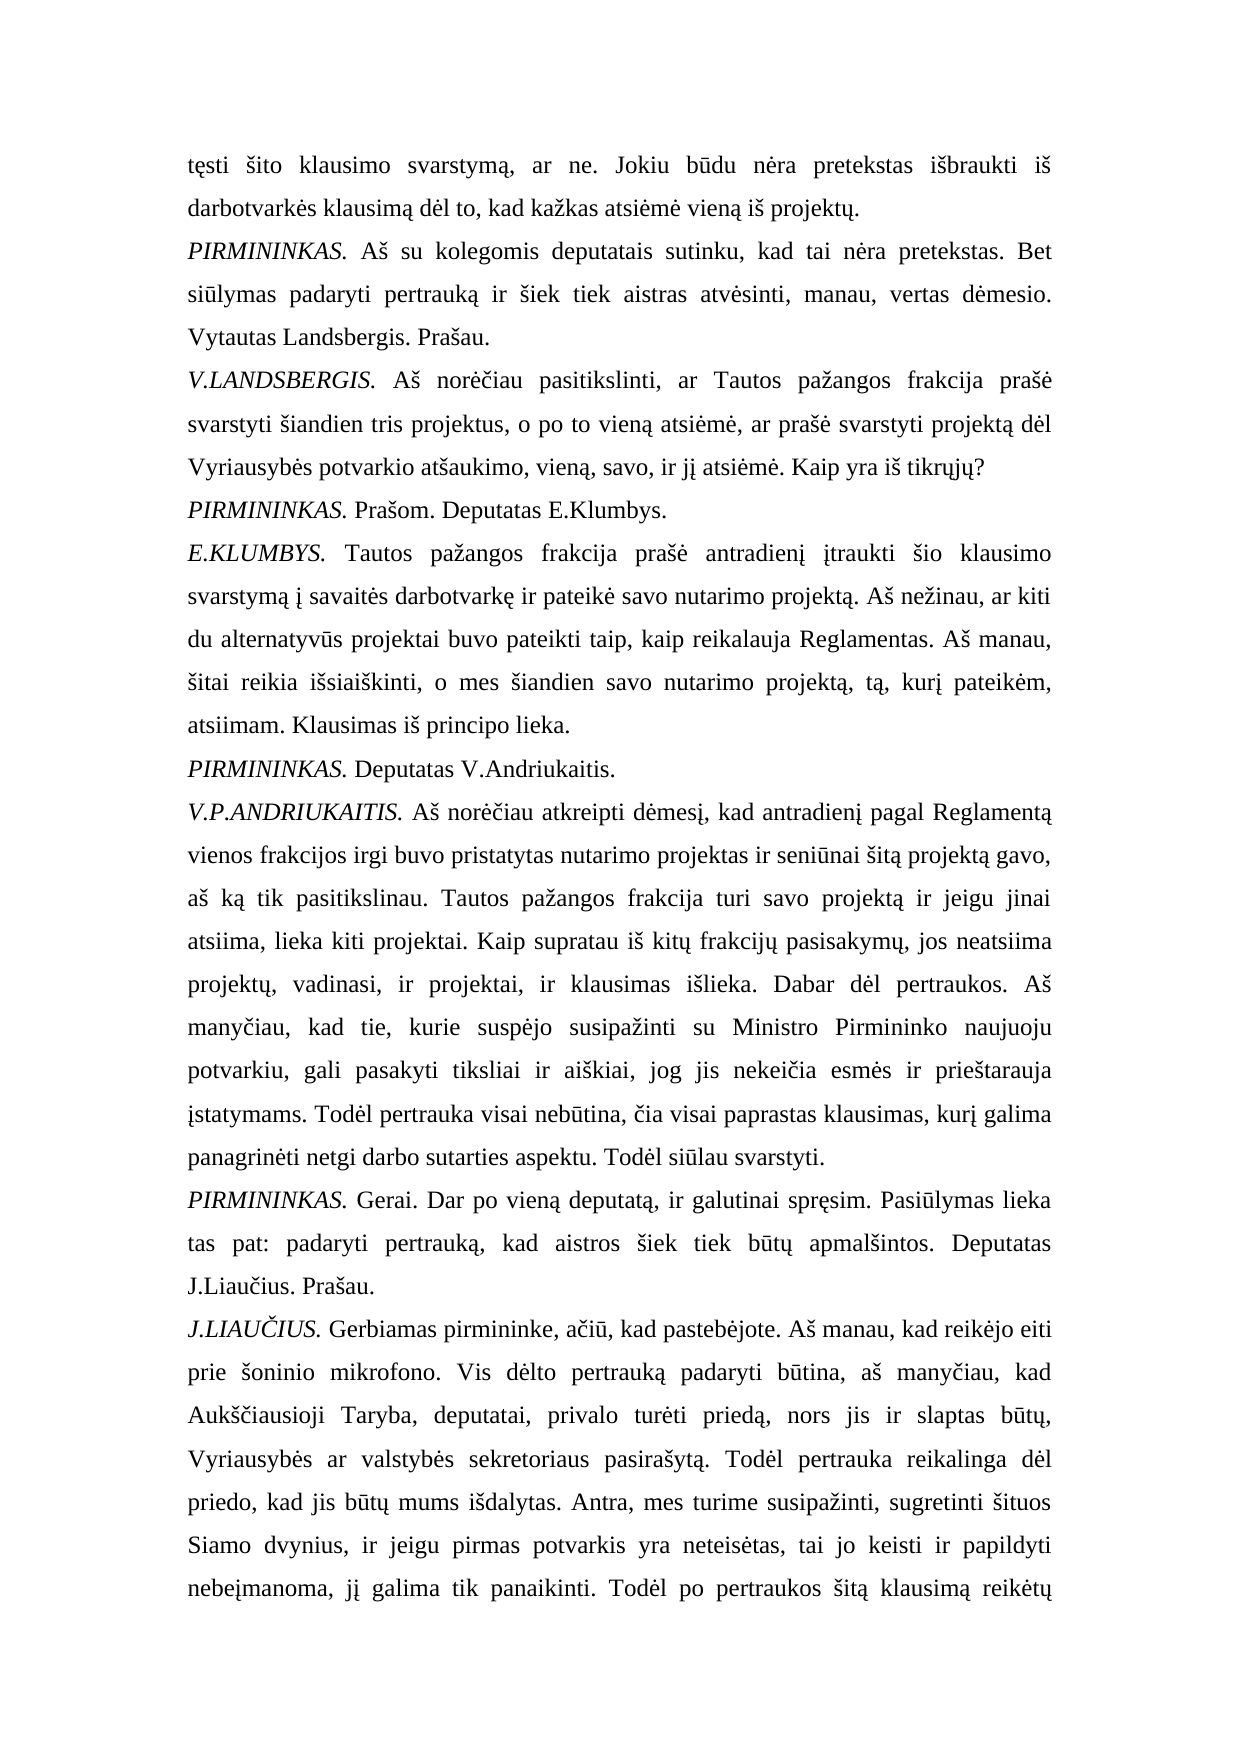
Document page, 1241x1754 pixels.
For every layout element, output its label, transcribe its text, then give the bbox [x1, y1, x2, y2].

text PIRMININKAS. Deputatas V.Andriukaitis. [187, 754, 1053, 782]
text V.P.ANDRIUKAITIS. Aš norėčiau atkreipti dėmesį, kad antradienį pagal Reglamentą vienos frakcijos irgi buvo pristatytas nutarimo projektas ir seniūnai šitą projektą gavo, aš ką tik pasitikslinau. Tautos pažangos frakcija turi savo projektą ir jeigu jinai atsiima, lieka kiti projektai. Kaip supratau iš kitų frakcijų pasisakymų, jos neatsiima projektų, vadinasi, ir projektai, ir klausimas išlieka. Dabar dėl pertraukos. Aš manyčiau, kad tie, kurie suspėjo susipažinti su Ministro Pirmininko naujuoju potvarkiu, gali pasakyti tiksliai ir aiškiai, jog jis nekeičia esmės ir prieštarauja įstatymams. Todėl pertrauka visai nebūtina, čia visai paprastas klausimas, kurį galima panagrinėti netgi darbo sutarties aspektu. Todėl siūlau svarstyti. [187, 797, 1053, 1171]
text V.LANDSBERGIS. Aš norėčiau pasitikslinti, ar Tautos pažangos frakcija prašė svarstyti šiandien tris projektus, o po to vieną atsiėmė, ar prašė svarstyti projektą dėl Vyriausybės potvarkio atšaukimo, vieną, savo, ir jį atsiėmė. Kaip yra iš tikrųjų? [187, 366, 1053, 481]
text E.KLUMBYS. Tautos pažangos frakcija prašė antradienį įtraukti šio klausimo svarstymą į savaitės darbotvarkę ir pateikė savo nutarimo projektą. Aš nežinau, ar kiti du alternatyvūs projektai buvo pateikti taip, kaip reikalauja Reglamentas. Aš manau, šitai reikia išsiaiškinti, o mes šiandien savo nutarimo projektą, tą, kurį pateikėm, atsiimam. Klausimas iš principo lieka. [187, 538, 1053, 739]
text PIRMININKAS. Aš su kolegomis deputatais sutinku, kad tai nėra pretekstas. Bet siūlymas padaryti pertrauką ir šiek tiek aistras atvėsinti, manau, vertas dėmesio. Vytautas Landsbergis. Prašau. [187, 236, 1053, 351]
text PIRMININKAS. Prašom. Deputatas E.Klumbys. [187, 495, 1053, 524]
text PIRMININKAS. Gerai. Dar po vieną deputatą, ir galutinai spręsim. Pasiūlymas lieka tas pat: padaryti pertrauką, kad aistros šiek tiek būtų apmalšintos. Deputatas J.Liaučius. Prašau. [187, 1185, 1053, 1300]
text J.LIAUČIUS. Gerbiamas pirmininke, ačiū, kad pastebėjote. Aš manau, kad reikėjo eiti prie šoninio mikrofono. Vis dėlto pertrauką padaryti būtina, aš manyčiau, kad Aukščiausioji Taryba, deputatai, privalo turėti priedą, nors jis ir slaptas būtų, Vyriausybės ar valstybės sekretoriaus pasirašytą. Todėl pertrauka reikalinga dėl priedo, kad jis būtų mums išdalytas. Antra, mes turime susipažinti, sugretinti šituos Siamo dvynius, ir jeigu pirmas potvarkis yra neteisėtas, tai jo keisti ir papildyti nebeįmanoma, jį galima tik panaikinti. Todėl po pertraukos šitą klausimą reikėtų [187, 1314, 1053, 1602]
text tęsti šito klausimo svarstymą, ar ne. Jokiu būdu nėra pretekstas išbraukti iš darbotvarkės klausimą dėl to, kad kažkas atsiėmė vieną iš projektų. [187, 150, 1053, 222]
